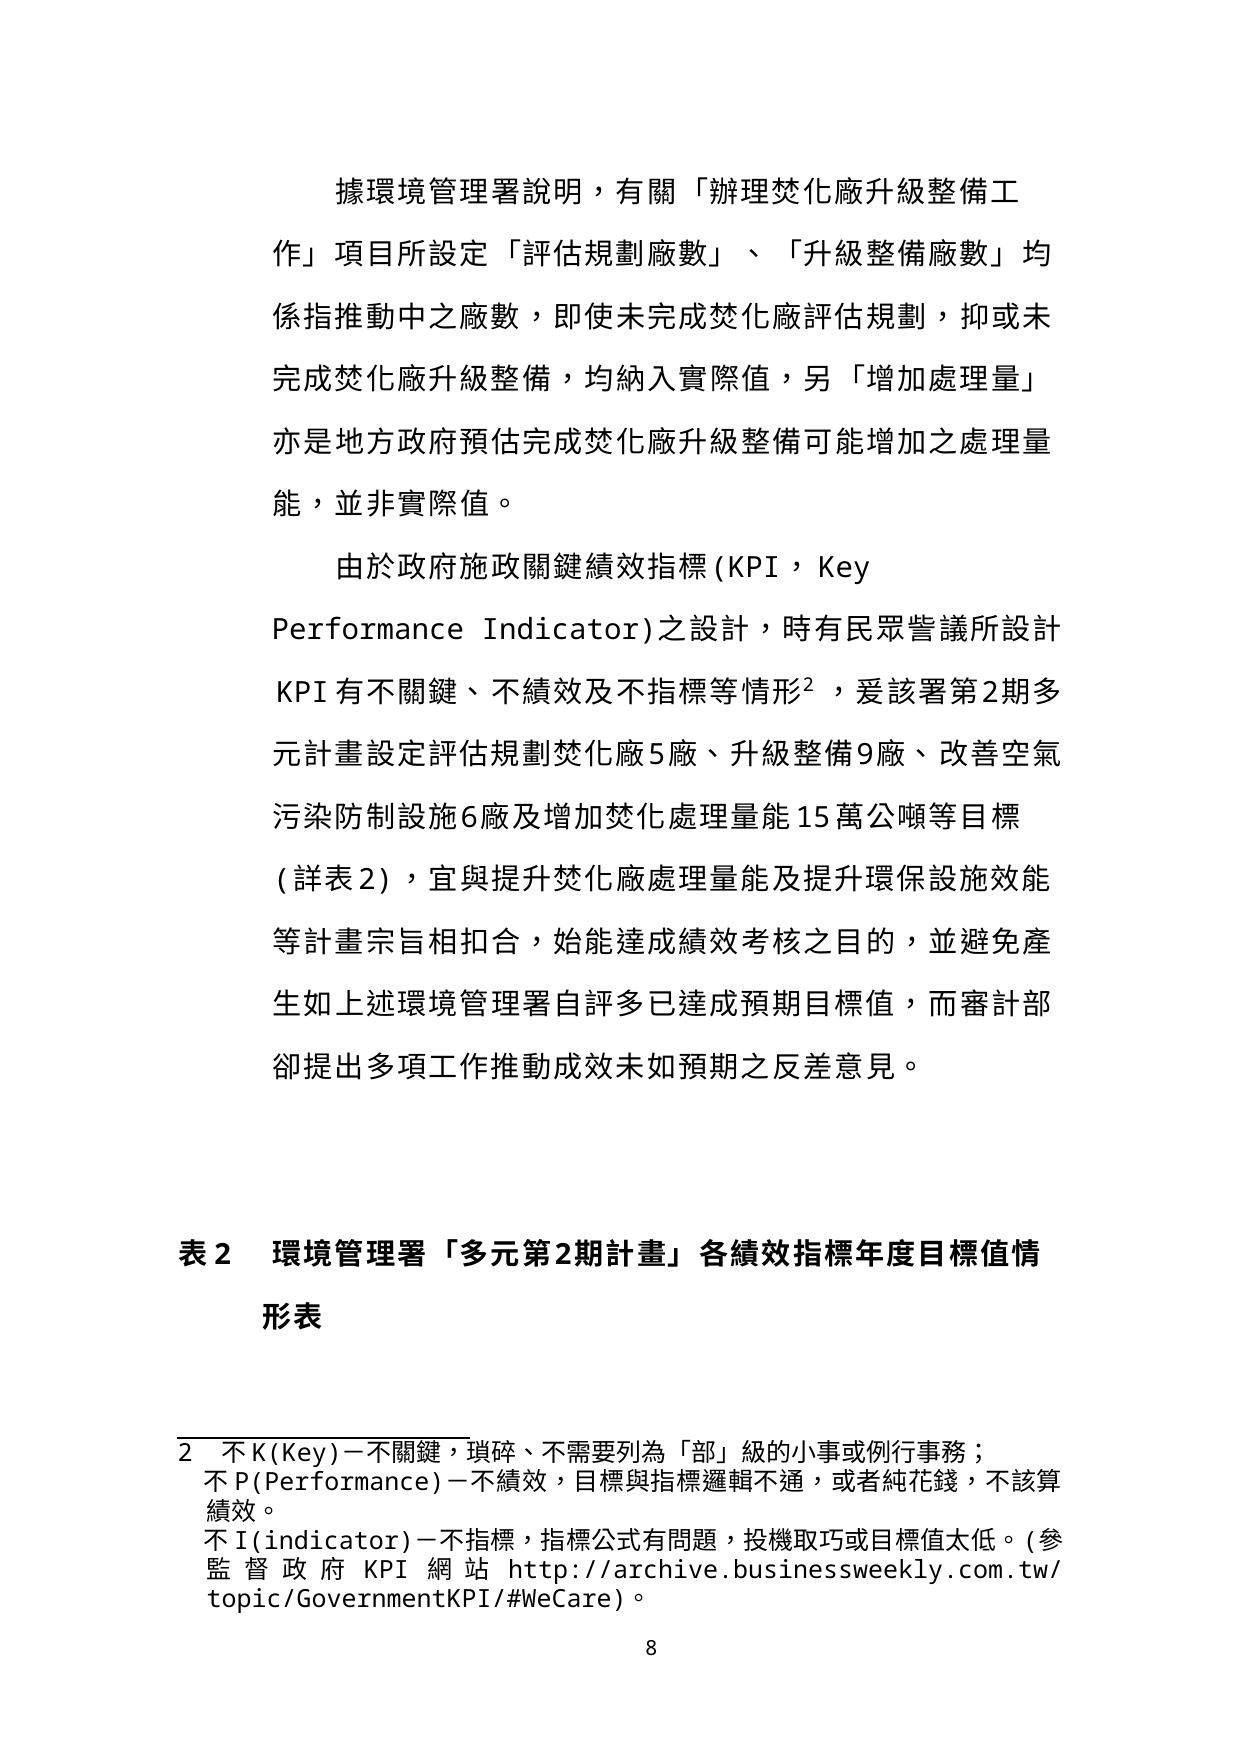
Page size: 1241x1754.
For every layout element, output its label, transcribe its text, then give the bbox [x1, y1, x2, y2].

text 表2 環境管理署「多元第2期計畫」各績效指標年度目標值情形表 [177, 1210, 1063, 1335]
text 據環境管理署說明，有關「辦理焚化廠升級整備工作」項目所設定「評估規劃廠數」、「升級整備廠數」均係指推動中之廠數，即使未完成焚化廠評估規劃，抑或未完成焚化廠升級整備，均納入實際值，另「增加處理量」亦是地方政府預估完成焚化廠升級整備可能增加之處理量能，並非實際值。 [266, 148, 1063, 523]
text 不P(Performance)－不績效，目標與指標邏輯不通，或者純花錢，不該算績效。 [203, 1467, 1063, 1526]
text 不I(indicator)－不指標，指標公式有問題，投機取巧或目標值太低。(參監督政府KPI網站http://archive.businessweekly.com.tw/topic/GovernmentKPI/#WeCare)。 [203, 1526, 1063, 1613]
text 不K(Key)－不關鍵，瑣碎、不需要列為「部」級的小事或例行事務； [177, 1438, 1063, 1467]
text 由於政府施政關鍵績效指標(KPI，Key Performance Indicator)之設計，時有民眾訾議所設計KPI有不關鍵、不績效及不指標等情形，爰該署第2期多元計畫設定評估規劃焚化廠5廠、升級整備9廠、改善空氣污染防制設施6廠及增加焚化處理量能15萬公噸等目標(詳表2)，宜與提升焚化廠處理量能及提升環保設施效能等計畫宗旨相扣合，始能達成績效考核之目的，並避免產生如上述環境管理署自評多已達成預期目標值，而審計部卻提出多項工作推動成效未如預期之反差意見。 [266, 523, 1063, 1085]
